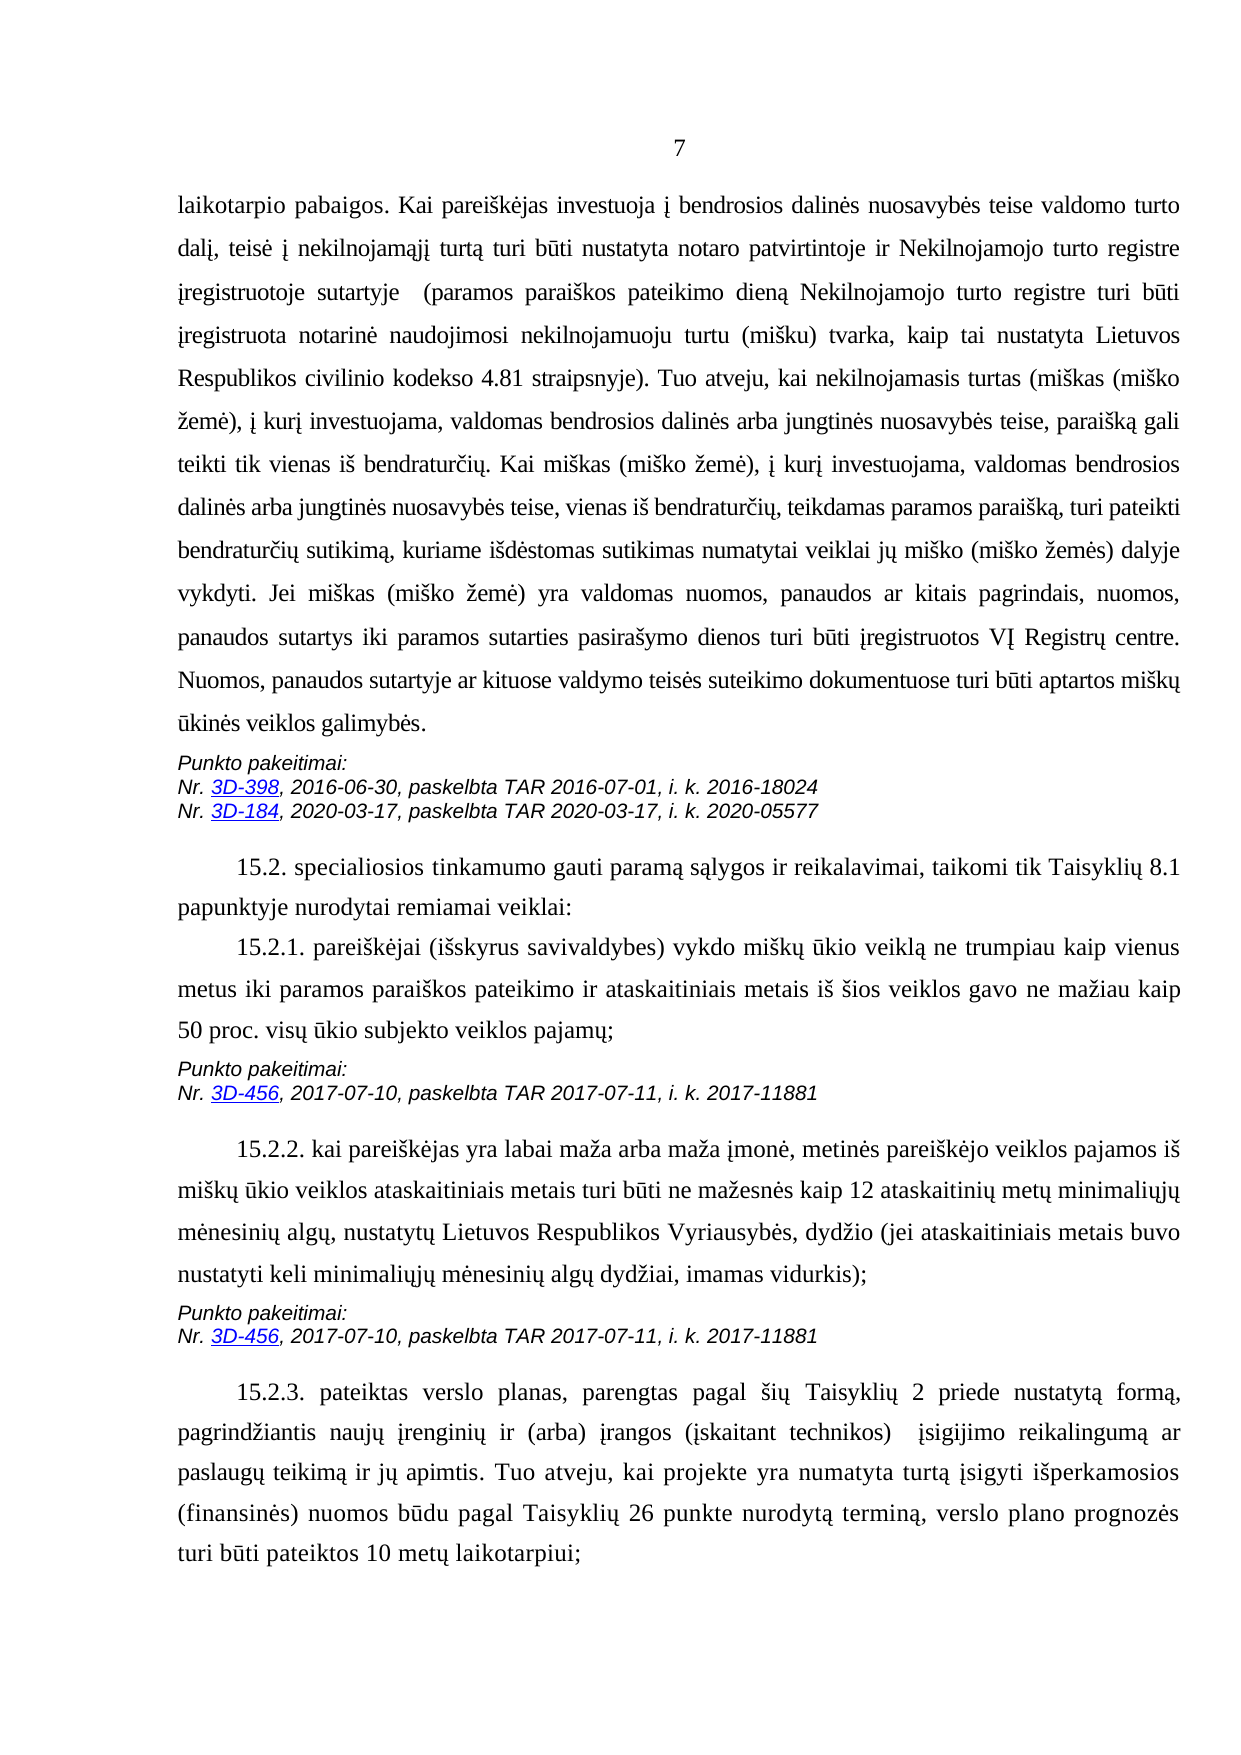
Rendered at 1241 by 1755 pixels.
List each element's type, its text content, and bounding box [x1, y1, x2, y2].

text Nr. 3D-398, 2016-06-30, paskelbta TAR 2016-07-01, i. k. 2016-18024 [177, 775, 1181, 799]
text 15.2.1. pareiškėjai (išskyrus savivaldybes) vykdo miškų ūkio veiklą ne trumpiau kaip vienus metus iki paramos paraiškos pateikimo ir ataskaitiniais metais iš šios veiklos gavo ne mažiau kaip 50 proc. visų ūkio subjekto veiklos pajamų; [177, 932, 1181, 1044]
text Punkto pakeitimai: [177, 1300, 1181, 1324]
text 15.2.3. pateiktas verslo planas, parengtas pagal šių Taisyklių 2 priede nustatytą formą, pagrindžiantis naujų įrenginių ir (arba) įrangos (įskaitant technikos) įsigijimo reikalingumą ar paslaugų teikimą ir jų apimtis. Tuo atveju, kai projekte yra numatyta turtą įsigyti išperkamosios (finansinės) nuomos būdu pagal Taisyklių 26 punkte nurodytą terminą, verslo plano prognozės turi būti pateiktos 10 metų laikotarpiui; [177, 1377, 1181, 1567]
text 15.2.2. kai pareiškėjas yra labai maža arba maža įmonė, metinės pareiškėjo veiklos pajamos iš miškų ūkio veiklos ataskaitiniais metais turi būti ne mažesnės kaip 12 ataskaitinių metų minimaliųjų mėnesinių algų, nustatytų Lietuvos Respublikos Vyriausybės, dydžio (jei ataskaitiniais metais buvo nustatyti keli minimaliųjų mėnesinių algų dydžiai, imamas vidurkis); [177, 1134, 1181, 1287]
text Nr. 3D-456, 2017-07-10, paskelbta TAR 2017-07-11, i. k. 2017-11881 [177, 1324, 1181, 1348]
text Punkto pakeitimai: [177, 1057, 1181, 1081]
text laikotarpio pabaigos. Kai pareiškėjas investuoja į bendrosios dalinės nuosavybės teise valdomo turto dalį, teisė į nekilnojamąjį turtą turi būti nustatyta notaro patvirtintoje ir Nekilnojamojo turto registre įregistruotoje sutartyje (paramos paraiškos pateikimo dieną Nekilnojamojo turto registre turi būti įregistruota notarinė naudojimosi nekilnojamuoju turtu (mišku) tvarka, kaip tai nustatyta Lietuvos Respublikos civilinio kodekso 4.81 straipsnyje). Tuo atveju, kai nekilnojamasis turtas (miškas (miško žemė), į kurį investuojama, valdomas bendrosios dalinės arba jungtinės nuosavybės teise, paraišką gali teikti tik vienas iš bendraturčių. Kai miškas (miško žemė), į kurį investuojama, valdomas bendrosios dalinės arba jungtinės nuosavybės teise, vienas iš bendraturčių, teikdamas paramos paraišką, turi pateikti bendraturčių sutikimą, kuriame išdėstomas sutikimas numatytai veiklai jų miško (miško žemės) dalyje vykdyti. Jei miškas (miško žemė) yra valdomas nuomos, panaudos ar kitais pagrindais, nuomos, panaudos sutartys iki paramos sutarties pasirašymo dienos turi būti įregistruotos VĮ Registrų centre. Nuomos, panaudos sutartyje ar kituose valdymo teisės suteikimo dokumentuose turi būti aptartos miškų ūkinės veiklos galimybės. [177, 190, 1181, 737]
text Punkto pakeitimai: [177, 751, 1181, 775]
text Nr. 3D-456, 2017-07-10, paskelbta TAR 2017-07-11, i. k. 2017-11881 [177, 1081, 1181, 1105]
text Nr. 3D-184, 2020-03-17, paskelbta TAR 2020-03-17, i. k. 2020-05577 [177, 799, 1181, 823]
text 15.2. specialiosios tinkamumo gauti paramą sąlygos ir reikalavimai, taikomi tik Taisyklių 8.1 papunktyje nurodytai remiamai veiklai: [177, 852, 1181, 921]
